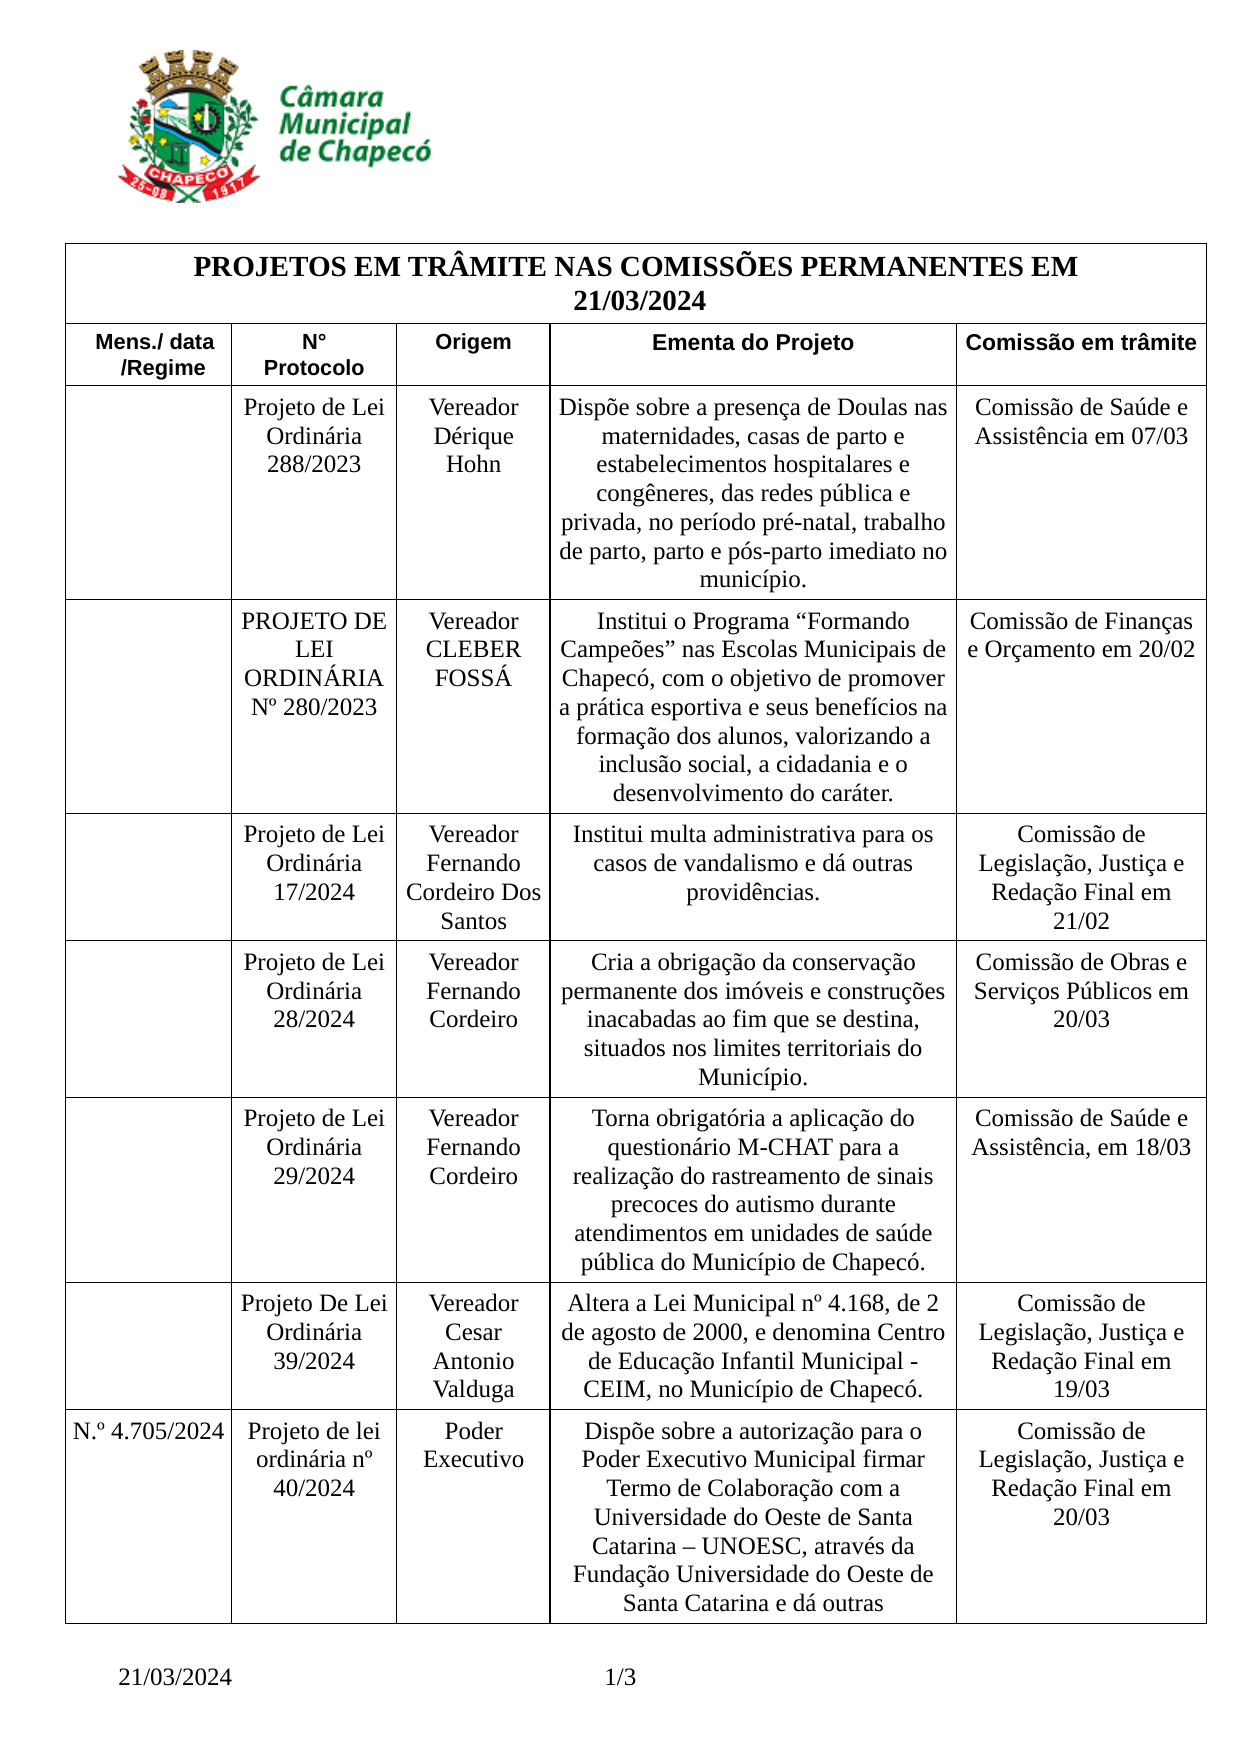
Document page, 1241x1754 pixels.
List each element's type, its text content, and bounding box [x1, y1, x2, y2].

table_cell Altera a Lei Municipal nº 4.168, de 2 de agosto de 2000, e denomina Centro de Educação Infantil Municipal - CEIM, no Município de Chapecó. [551, 1283, 956, 1409]
table_cell Ementa do Projeto [551, 324, 956, 385]
picture [118, 50, 431, 203]
table_cell Mens./ data /Regime [66, 324, 231, 385]
table_cell Vereador CLEBER FOSSÁ [397, 600, 549, 813]
table_cell Comissão em trâmite [957, 324, 1206, 385]
table_cell Projeto de Lei Ordinária 288/2023 [232, 386, 396, 599]
table_cell Projeto de lei ordinária nº 40/2024 [232, 1410, 396, 1623]
table_cell [66, 1098, 231, 1282]
table_cell [66, 600, 231, 813]
table_cell Institui o Programa “Formando Campeões” nas Escolas Municipais de Chapecó, com o objetivo de promover a prática esportiva e seus benefícios na formação dos alunos, valorizando a inclusão social, a cidadania e o desenvolvimento do caráter. [551, 600, 956, 813]
table_cell Cria a obrigação da conservação permanente dos imóveis e construções inacabadas ao fim que se destina, situados nos limites territoriais do Município. [551, 941, 956, 1097]
table_cell [66, 814, 231, 940]
table_cell Comissão de Legislação, Justiça e Redação Final em 20/03 [957, 1410, 1206, 1623]
table_cell Torna obrigatória a aplicação do questionário M-CHAT para a realização do rastreamento de sinais precoces do autismo durante atendimentos em unidades de saúde pública do Município de Chapecó. [551, 1098, 956, 1282]
table_cell [66, 386, 231, 599]
table_cell Projeto De Lei Ordinária 39/2024 [232, 1283, 396, 1409]
table_cell Projeto de Lei Ordinária 29/2024 [232, 1098, 396, 1282]
table_cell Origem [397, 324, 549, 385]
table_cell Projeto de Lei Ordinária 28/2024 [232, 941, 396, 1097]
table_cell Institui multa administrativa para os casos de vandalismo e dá outras providências. [551, 814, 956, 940]
table_cell Vereador Cesar Antonio Valduga [397, 1283, 549, 1409]
table_cell Vereador Dérique Hohn [397, 386, 549, 599]
table_cell Dispõe sobre a presença de Doulas nas maternidades, casas de parto e estabelecimentos hospitalares e congêneres, das redes pública e privada, no período pré-natal, trabalho de parto, parto e pós-parto imediato no município. [551, 386, 956, 599]
table_cell [66, 1283, 231, 1409]
table_cell Vereador Fernando Cordeiro [397, 1098, 549, 1282]
table_cell Comissão de Legislação, Justiça e Redação Final em 21/02 [957, 814, 1206, 940]
table_cell Dispõe sobre a autorização para o Poder Executivo Municipal firmar Termo de Colaboração com a Universidade do Oeste de Santa Catarina – UNOESC, através da Fundação Universidade do Oeste de Santa Catarina e dá outras [551, 1410, 956, 1623]
table_cell Comissão de Saúde e Assistência, em 18/03 [957, 1098, 1206, 1282]
table_cell Comissão de Obras e Serviços Públicos em 20/03 [957, 941, 1206, 1097]
table_cell Projeto de Lei Ordinária 17/2024 [232, 814, 396, 940]
table_cell N.º 4.705/2024 [66, 1410, 231, 1623]
table_cell Comissão de Saúde e Assistência em 07/03 [957, 386, 1206, 599]
table_cell Poder Executivo [397, 1410, 549, 1623]
table_cell PROJETO DE LEI ORDINÁRIA Nº 280/2023 [232, 600, 396, 813]
table_cell Comissão de Legislação, Justiça e Redação Final em 19/03 [957, 1283, 1206, 1409]
table_cell [66, 941, 231, 1097]
table_header PROJETOS EM TRÂMITE NAS COMISSÕES PERMANENTES EM 21/03/2024 [66, 244, 1206, 322]
table_cell Vereador Fernando Cordeiro Dos Santos [397, 814, 549, 940]
table_cell Comissão de Finanças e Orçamento em 20/02 [957, 600, 1206, 813]
table_cell N° Protocolo [232, 324, 396, 385]
table_cell Vereador Fernando Cordeiro [397, 941, 549, 1097]
